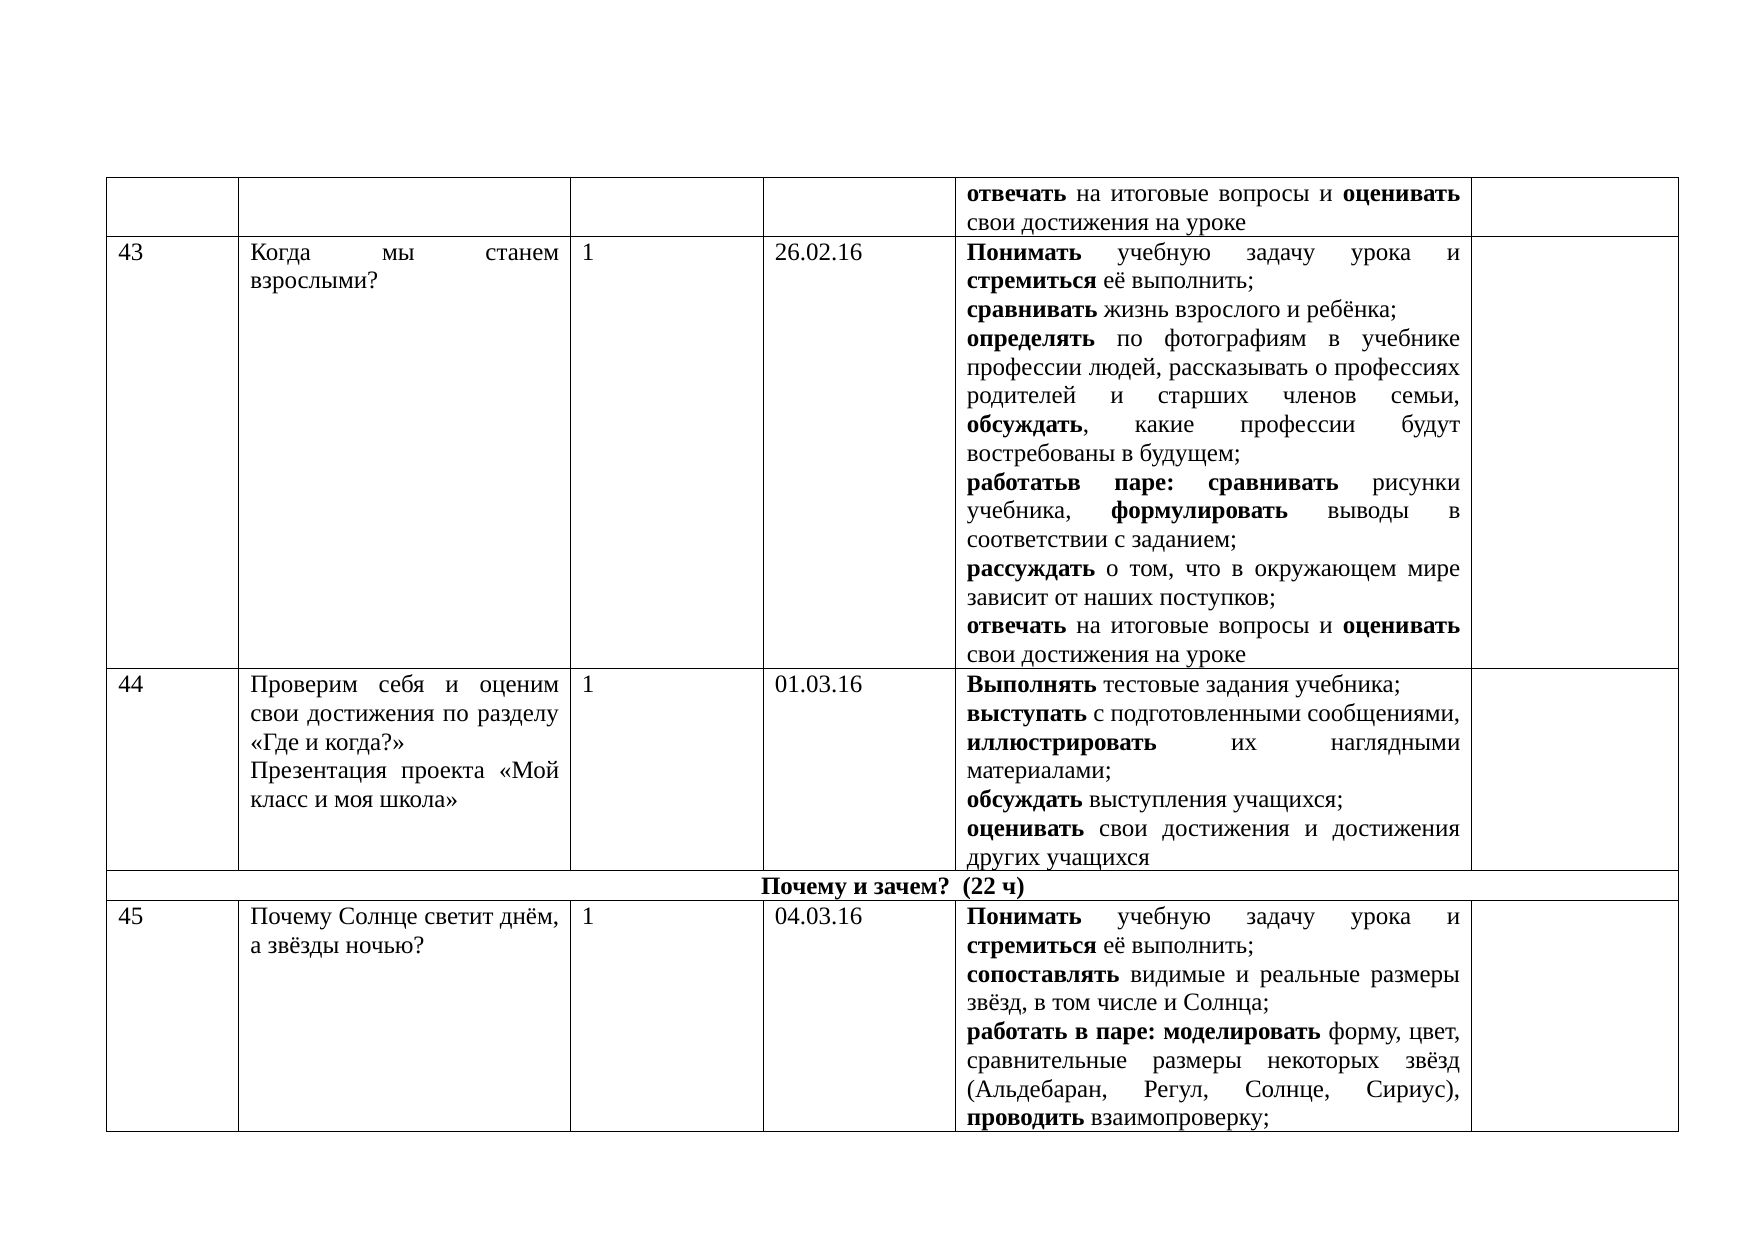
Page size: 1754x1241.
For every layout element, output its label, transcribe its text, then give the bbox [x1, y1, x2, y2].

table_cell 04.03.16 [764, 901, 955, 1131]
table_cell Когда мы станем взрослыми? [239, 237, 570, 668]
table_cell [1472, 669, 1678, 870]
table_cell [1472, 901, 1678, 1131]
table_cell 43 [107, 237, 238, 668]
table_cell [571, 178, 763, 236]
table_cell [107, 178, 238, 236]
table_cell 01.03.16 [764, 669, 955, 870]
table_cell [1472, 237, 1678, 668]
table_cell 45 [107, 901, 238, 1131]
table_cell [239, 178, 570, 236]
table_cell 26.02.16 [764, 237, 955, 668]
table_cell 44 [107, 669, 238, 870]
table_cell 1 [571, 901, 763, 1131]
table_cell Почему Солнце светит днём, а звёзды ночью? [239, 901, 570, 1131]
table_cell [1472, 178, 1678, 236]
table_cell Проверим себя и оценим свои достижения по разделу «Где и когда?» Презентация проекта «Мой класс и моя школа» [239, 669, 570, 870]
table_cell [764, 178, 955, 236]
table_cell Почему и зачем? (22 ч) [107, 871, 1678, 900]
table_cell 1 [571, 237, 763, 668]
table_cell 1 [571, 669, 763, 870]
